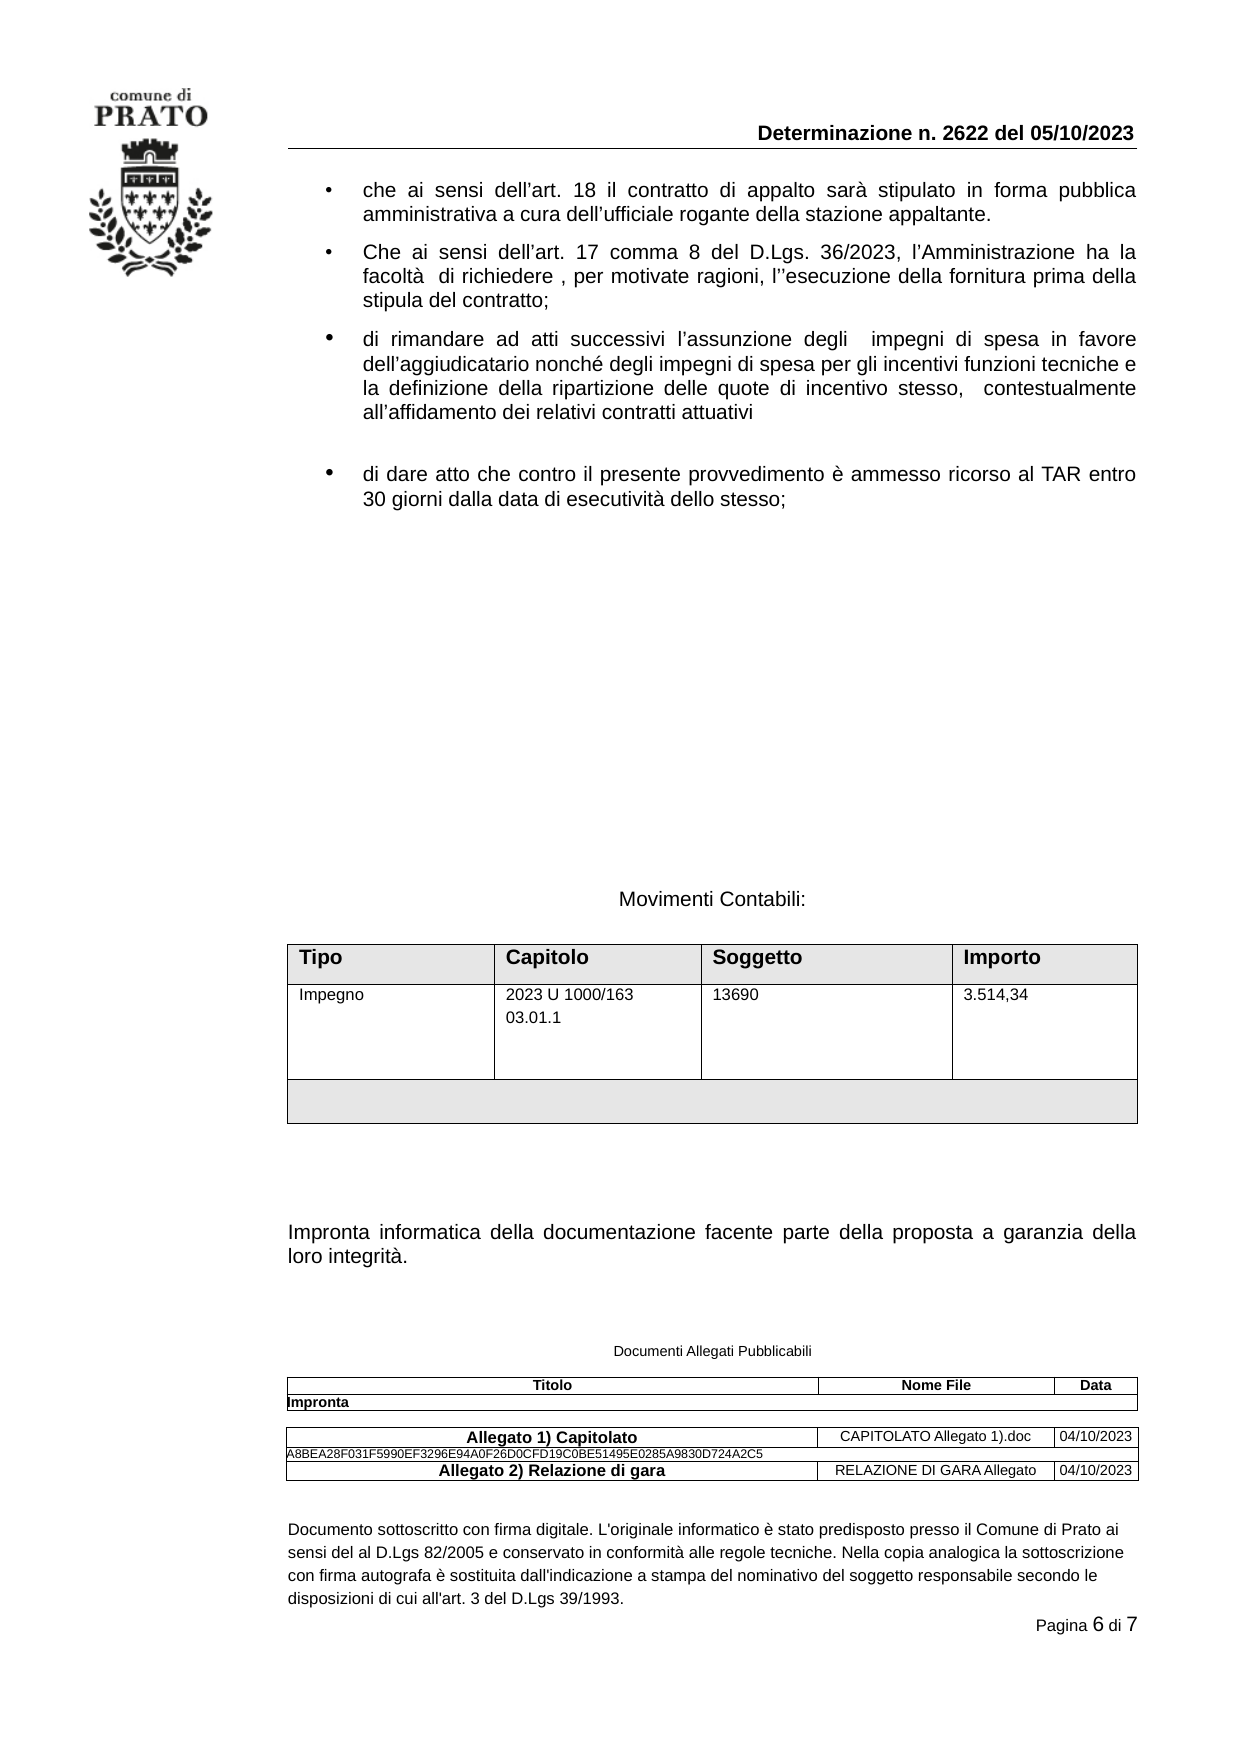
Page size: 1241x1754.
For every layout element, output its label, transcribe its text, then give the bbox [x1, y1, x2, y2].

table_header 04/10/2023 [1055, 1462, 1138, 1480]
table_header CAPITOLATO Allegato 1).doc [818, 1428, 1054, 1447]
list Che ai sensi dell’art. 17 comma 8 del D.Lgs. 36/2023, l’Amministrazione ha la facoltà di richiedere , per motivate ragioni, l’’esecuzione della fornitura prima della stipula del contratto; [325, 240, 1137, 312]
text Impronta informatica della documentazione facente parte della proposta a garanzia della loro integrità. [288, 1220, 1137, 1268]
list che ai sensi dell’art. 18 il contratto di appalto sarà stipulato in forma pubblica amministrativa a cura dell’ufficiale rogante della stazione appaltante. [325, 177, 1137, 226]
table_cell 3.514,34 [953, 985, 1137, 1079]
table_cell 2023 U 1000/163 03.01.1 [495, 985, 701, 1079]
table_header Capitolo [495, 945, 701, 984]
table_header Allegato 2) Relazione di gara [287, 1462, 817, 1480]
table_header Importo [953, 945, 1137, 984]
text Movimenti Contabili: [288, 887, 1137, 911]
table_header Tipo [288, 945, 494, 984]
table_header Soggetto [702, 945, 952, 984]
list di rimandare ad atti successivi l’assunzione degli impegni di spesa in favore dell’aggiudicatario nonché degli impegni di spesa per gli incentivi funzioni tecniche e la definizione della ripartizione delle quote di incentivo stesso, contestualmente all’affidamento dei relativi contratti attuativi [325, 327, 1137, 423]
table_header Allegato 1) Capitolato [287, 1428, 817, 1447]
table_header Nome File [819, 1378, 1054, 1393]
table_cell [288, 1080, 1137, 1123]
picture [88, 88, 215, 278]
table_header Titolo [288, 1378, 818, 1393]
table_header Data [1055, 1378, 1137, 1393]
table_cell A8BEA28F031F5990EF3296E94A0F26D0CFD19C0BE51495E0285A9830D724A2C5 [287, 1448, 1138, 1461]
table_cell Impronta [288, 1395, 1137, 1410]
table_header RELAZIONE DI GARA Allegato [818, 1462, 1054, 1480]
table_cell 13690 [702, 985, 952, 1079]
text Documenti Allegati Pubblicabili [288, 1343, 1137, 1360]
table_header 04/10/2023 [1055, 1428, 1138, 1447]
list di dare atto che contro il presente provvedimento è ammesso ricorso al TAR entro 30 giorni dalla data di esecutività dello stesso; [325, 462, 1137, 511]
table_cell Impegno [288, 985, 494, 1079]
